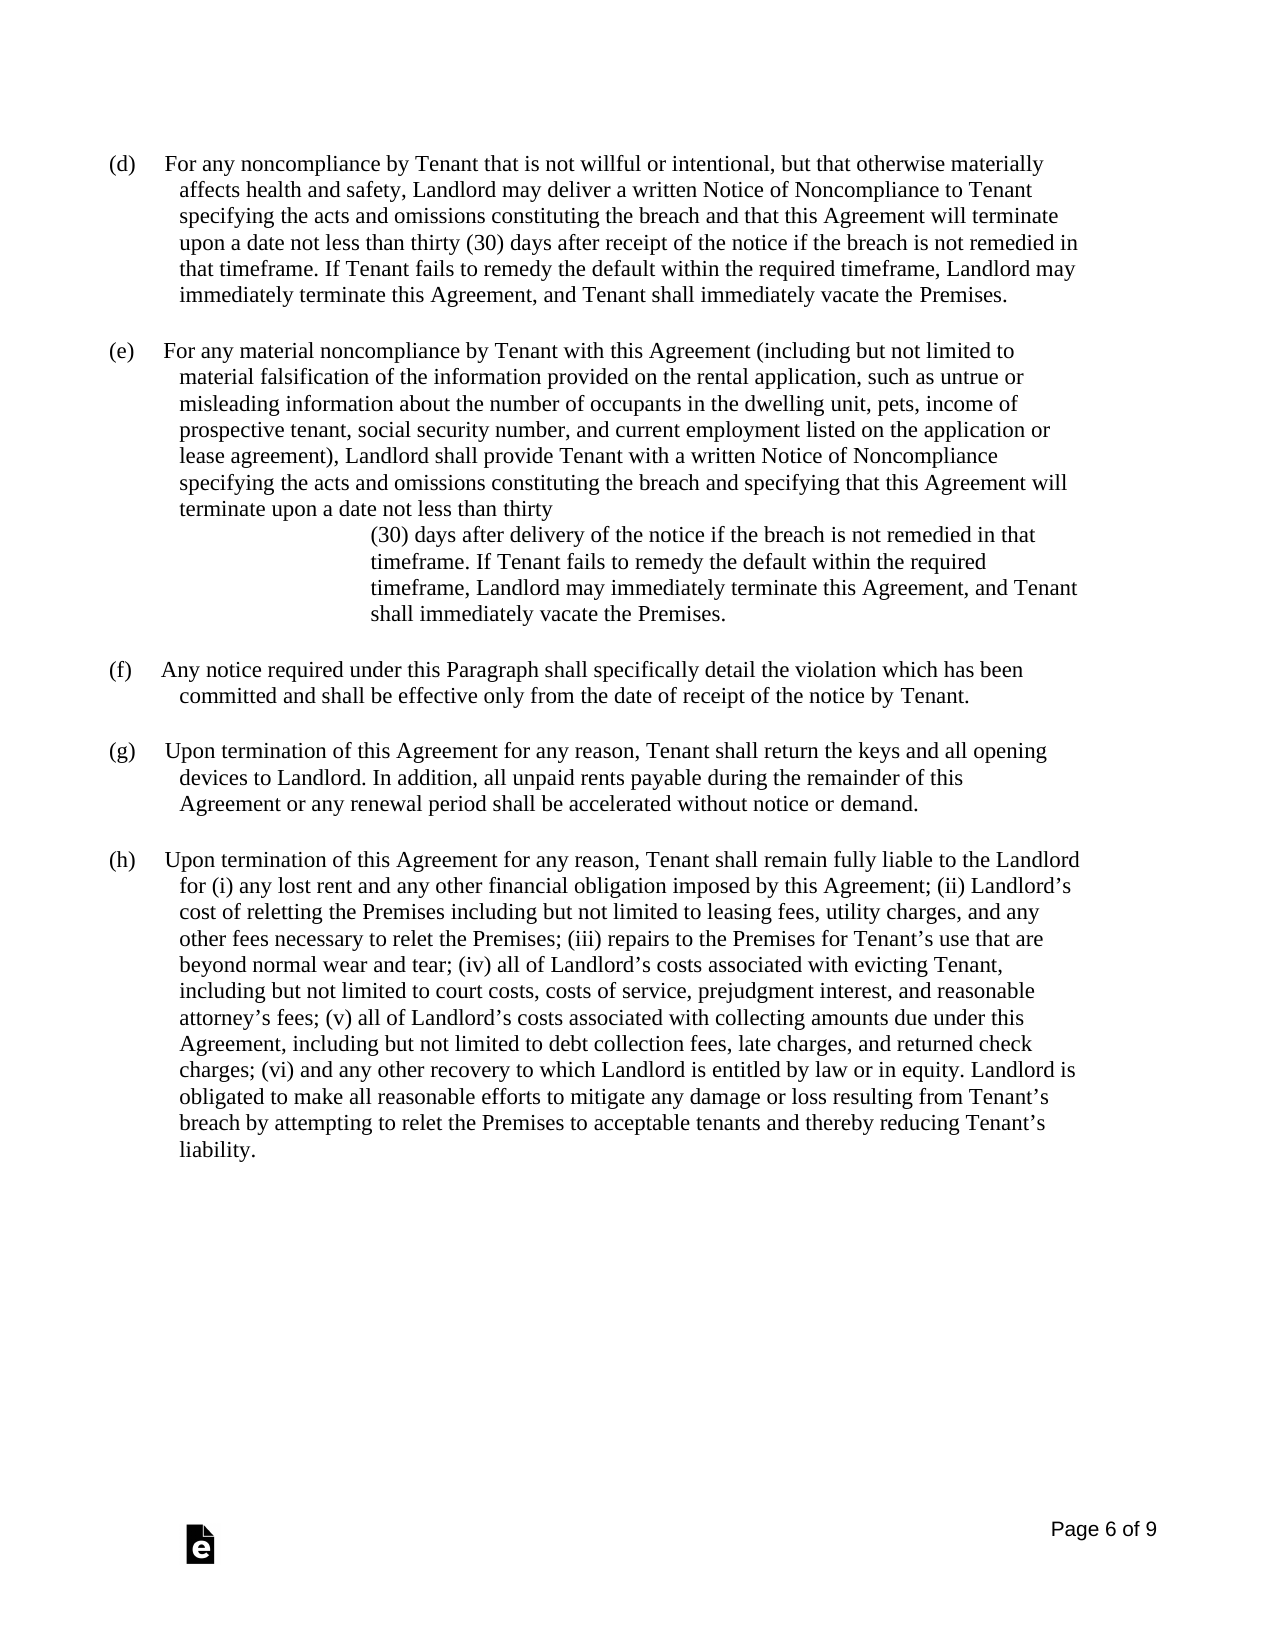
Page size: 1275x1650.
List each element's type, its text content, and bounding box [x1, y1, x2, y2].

list Any notice required under this Paragraph shall specifically detail the violation which has been committed and shall be effective only from the date of receipt of the notice by Tenant. [109, 656, 1084, 708]
list For any noncompliance by Tenant that is not willful or intentional, but that otherwise materially affects health and safety, Landlord may deliver a written Notice of Noncompliance to Tenant specifying the acts and omissions constituting the breach and that this Agreement will terminate upon a date not less than thirty (30) days after receipt of the notice if the breach is not remedied in that timeframe. If Tenant fails to remedy the default within the required timeframe, Landlord may immediately terminate this Agreement, and Tenant shall immediately vacate the Premises. [109, 150, 1085, 308]
list Upon termination of this Agreement for any reason, Tenant shall return the keys and all opening devices to Landlord. In addition, all unpaid rents payable during the remainder of this Agreement or any renewal period shall be accelerated without notice or demand. [109, 738, 1066, 817]
list For any material noncompliance by Tenant with this Agreement (including but not limited to material falsification of the information provided on the rental application, such as untrue or misleading information about the number of occupants in the dwelling unit, pets, income of prospective tenant, social security number, and current employment listed on the application or lease agreement), Landlord shall provide Tenant with a written Notice of Noncompliance specifying the acts and omissions constituting the breach and specifying that this Agreement will terminate upon a date not less than thirty [109, 337, 1082, 521]
text (30) days after delivery of the notice if the breach is not remedied in that timeframe. If Tenant fails to remedy the default within the required timeframe, Landlord may immediately terminate this Agreement, and Tenant shall immediately vacate the Premises. [370, 521, 1080, 627]
list Upon termination of this Agreement for any reason, Tenant shall remain fully liable to the Landlord for (i) any lost rent and any other financial obligation imposed by this Agreement; (ii) Landlord’s cost of reletting the Premises including but not limited to leasing fees, utility charges, and any other fees necessary to relet the Premises; (iii) repairs to the Premises for Tenant’s use that are beyond normal wear and tear; (iv) all of Landlord’s costs associated with evicting Tenant, including but not limited to court costs, costs of service, prejudgment interest, and reasonable attorney’s fees; (v) all of Landlord’s costs associated with collecting amounts due under this Agreement, including but not limited to debt collection fees, late charges, and returned check charges; (vi) and any other recovery to which Landlord is entitled by law or in equity. Landlord is obligated to make all reasonable efforts to mitigate any damage or loss resulting from Tenant’s breach by attempting to relet the Premises to acceptable tenants and thereby reducing Tenant’s liability. [109, 846, 1085, 1162]
